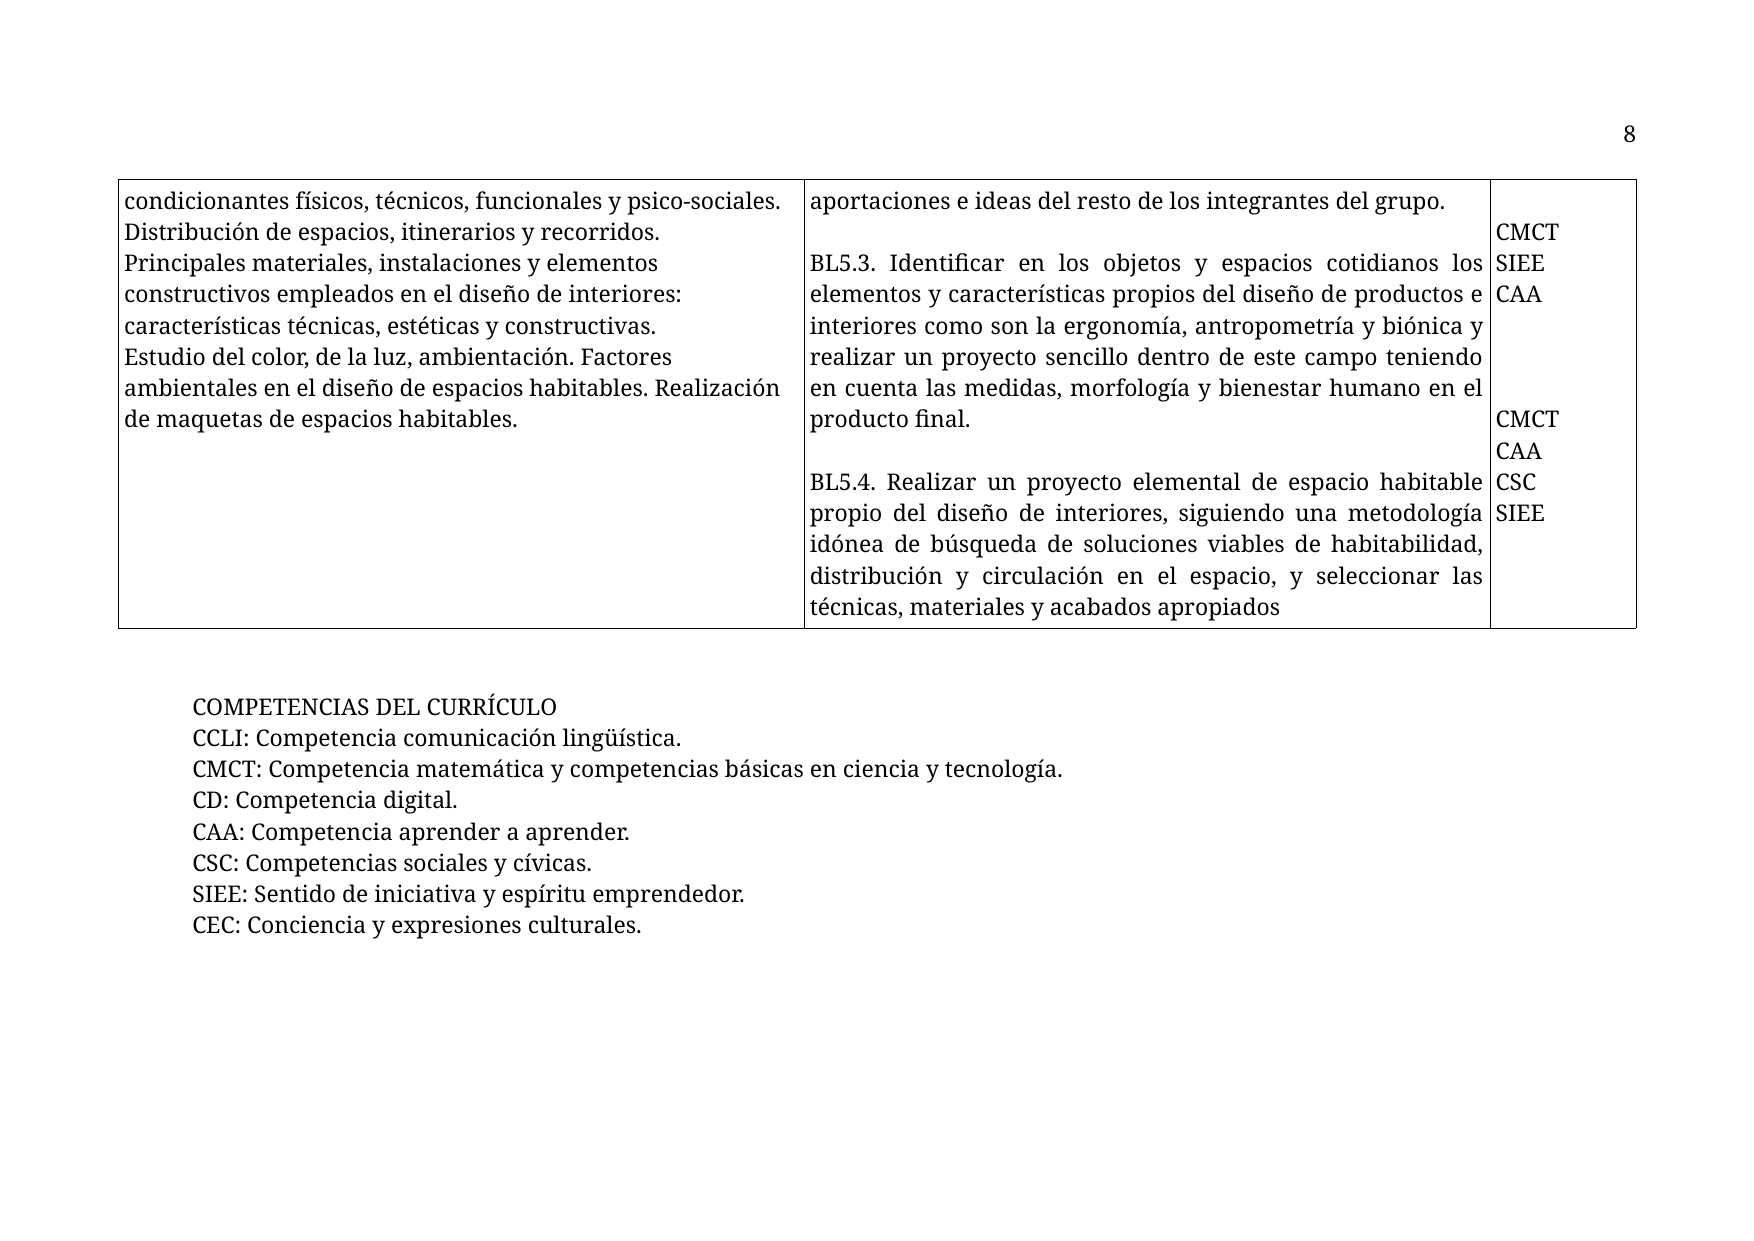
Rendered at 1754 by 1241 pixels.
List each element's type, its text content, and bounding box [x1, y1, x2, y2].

table_cell CMCT SIEE CAA CMCT CAA CSC SIEE [1491, 180, 1636, 628]
table_cell aportaciones e ideas del resto de los integrantes del grupo. BL5.3. Identificar en los objetos y espacios cotidianos los elementos y características propios del diseño de productos e interiores como son la ergonomía, antropometría y biónica y realizar un proyecto sencillo dentro de este campo teniendo en cuenta las medidas, morfología y bienestar humano en el producto final. BL5.4. Realizar un proyecto elemental de espacio habitable propio del diseño de interiores, siguiendo una metodología idónea de búsqueda de soluciones viables de habitabilidad, distribución y circulación en el espacio, y seleccionar las técnicas, materiales y acabados apropiados [805, 180, 1490, 628]
text CMCT: Competencia matemática y competencias básicas en ciencia y tecnología. [118, 753, 1636, 784]
text CSC: Competencias sociales y cívicas. [118, 847, 1636, 878]
table_cell condicionantes físicos, técnicos, funcionales y psico-sociales. Distribución de espacios, itinerarios y recorridos. Principales materiales, instalaciones y elementos constructivos empleados en el diseño de interiores: características técnicas, estéticas y constructivas. Estudio del color, de la luz, ambientación. Factores ambientales en el diseño de espacios habitables. Realización de maquetas de espacios habitables. [119, 180, 804, 628]
text CEC: Conciencia y expresiones culturales. [118, 909, 1636, 941]
text COMPETENCIAS DEL CURRÍCULO [118, 691, 1636, 722]
text CD: Competencia digital. [118, 784, 1636, 816]
text CAA: Competencia aprender a aprender. [118, 816, 1636, 847]
text CCLI: Competencia comunicación lingüística. [118, 722, 1636, 753]
text SIEE: Sentido de iniciativa y espíritu emprendedor. [118, 878, 1636, 909]
